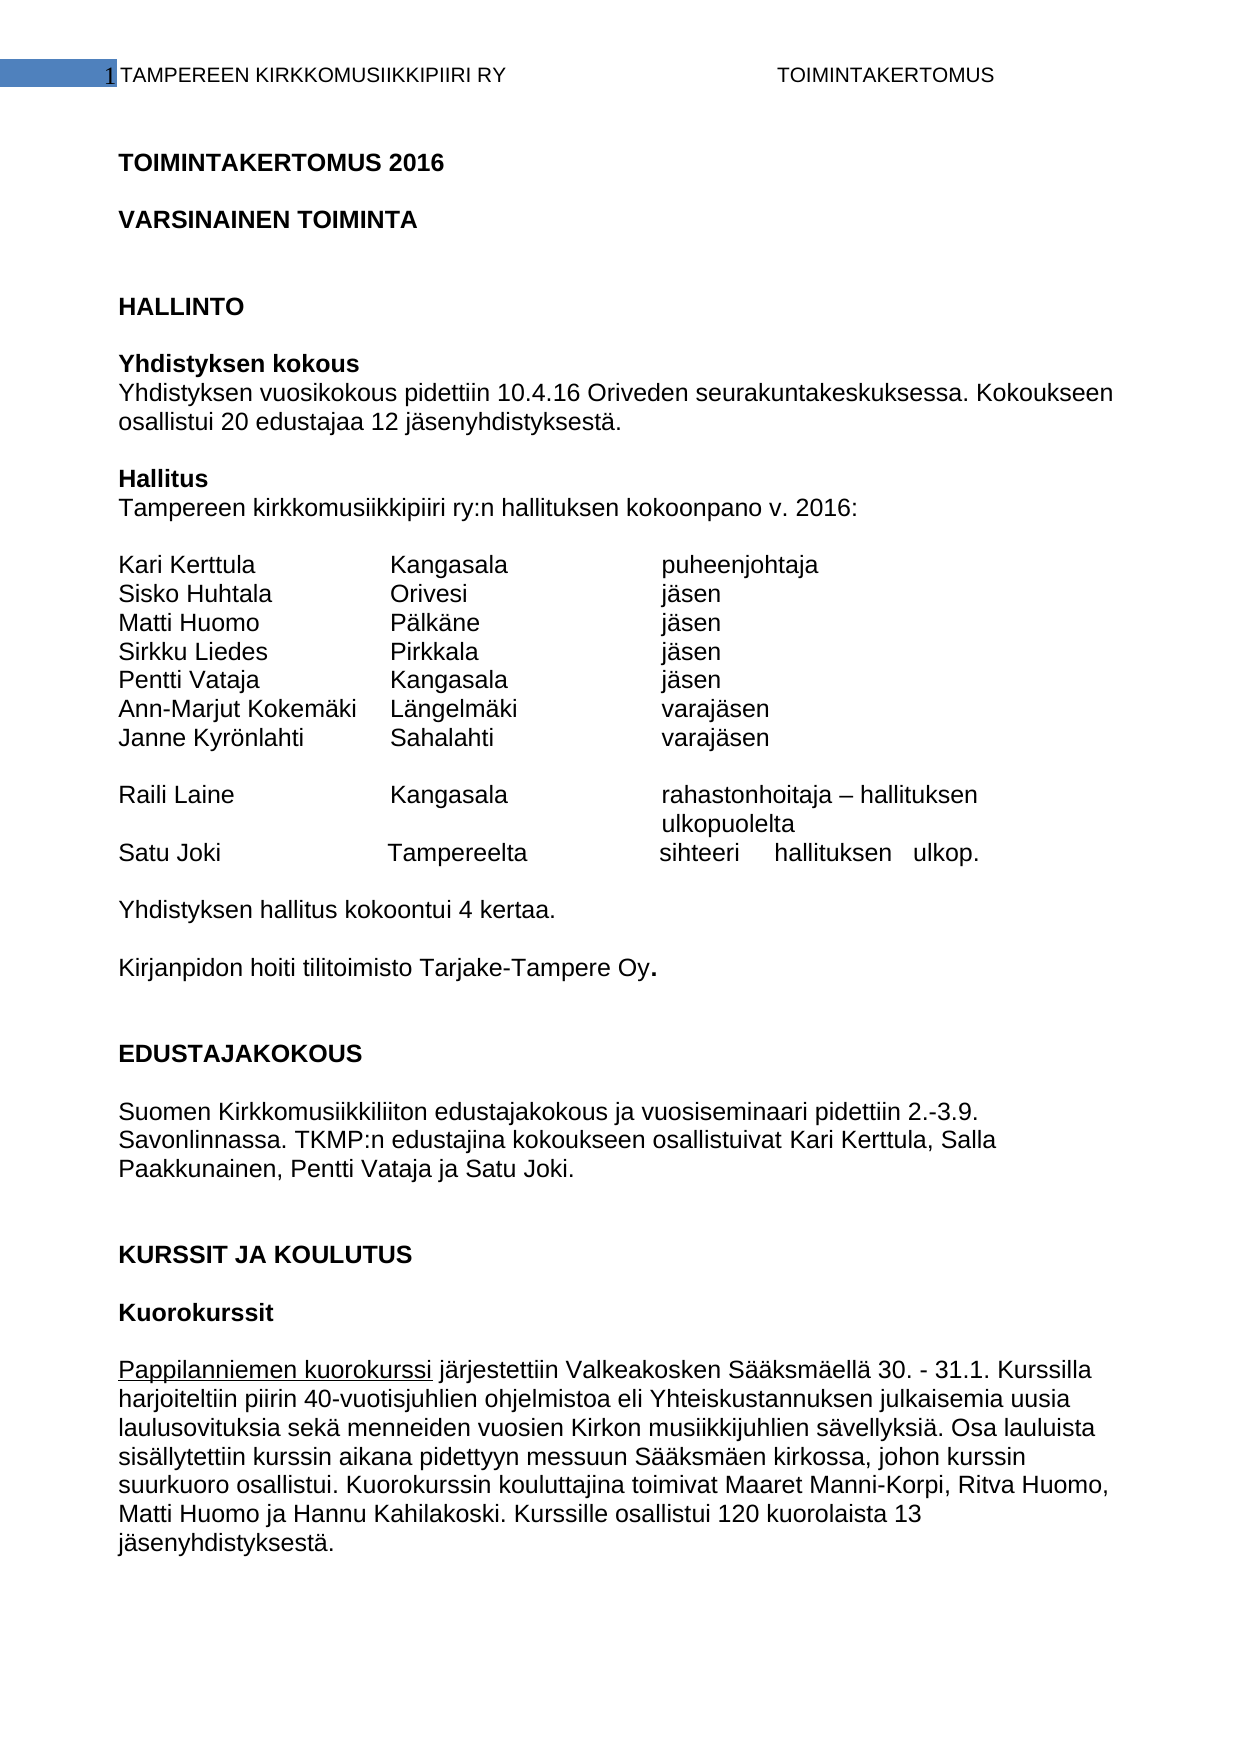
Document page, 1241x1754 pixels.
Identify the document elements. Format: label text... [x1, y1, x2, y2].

text Pentti Vataja Kangasala jäsen [118, 665, 1122, 694]
text Matti Huomo Pälkäne jäsen [118, 608, 1122, 636]
text Yhdistyksen hallitus kokoontui 4 kertaa. [118, 895, 1122, 924]
text Hallitus [118, 464, 1122, 493]
text VARSINAINEN TOIMINTA [118, 205, 1122, 234]
text Tampereen kirkkomusiikkipiiri ry:n hallituksen kokoonpano v. 2016: [118, 493, 1122, 521]
text Yhdistyksen vuosikokous pidettiin 10.4.16 Oriveden seurakuntakeskuksessa. Kokoukseen osallistui 20 edustajaa 12 jäsenyhdistyksestä. [118, 378, 1122, 435]
text HALLINTO [118, 291, 1122, 320]
text Janne Kyrönlahti Sahalahti varajäsen [118, 723, 1122, 751]
text Pappilanniemen kuorokurssi järjestettiin Valkeakosken Sääksmäellä 30. - 31.1. Kurssilla harjoiteltiin piirin 40-vuotisjuhlien ohjelmistoa eli Yhteiskustannuksen julkaisemia uusia laulusovituksia sekä menneiden vuosien Kirkon musiikkijuhlien sävellyksiä. Osa lauluista sisällytettiin kurssin aikana pidettyyn messuun Sääksmäen kirkossa, johon kurssin suurkuoro osallistui. Kuorokurssin kouluttajina toimivat Maaret Manni-Korpi, Ritva Huomo, Matti Huomo ja Hannu Kahilakoski. Kurssille osallistui 120 kuorolaista 13 jäsenyhdistyksestä. [118, 1355, 1122, 1556]
subtitle Yhdistyksen kokous [118, 349, 1122, 378]
text TOIMINTAKERTOMUS 2016 [118, 148, 1122, 176]
text Ann-Marjut Kokemäki Längelmäki varajäsen [118, 694, 1122, 723]
text EDUSTAJAKOKOUS [118, 1039, 1122, 1068]
subtitle KURSSIT JA KOULUTUS [118, 1240, 1122, 1269]
text Kari Kerttula Kangasala puheenjohtaja [118, 550, 1122, 579]
text Satu Joki Tampereelta sihteeri hallituksen ulkop. [118, 838, 1122, 866]
text Kirjanpidon hoiti tilitoimisto Tarjake-Tampere Oy. [118, 953, 1122, 981]
text Suomen Kirkkomusiikkiliiton edustajakokous ja vuosiseminaari pidettiin 2.-3.9. Savonlinnassa. TKMP:n edustajina kokoukseen osallistuivat Kari Kerttula, Salla Paakkunainen, Pentti Vataja ja Satu Joki. [68, 1096, 1122, 1183]
text Sirkku Liedes Pirkkala jäsen [118, 636, 1122, 665]
text Kuorokurssit [118, 1298, 1122, 1326]
text Sisko Huhtala Orivesi jäsen [118, 579, 1122, 608]
text Raili Laine Kangasala rahastonhoitaja – hallituksen ulkopuolelta [118, 780, 1122, 838]
